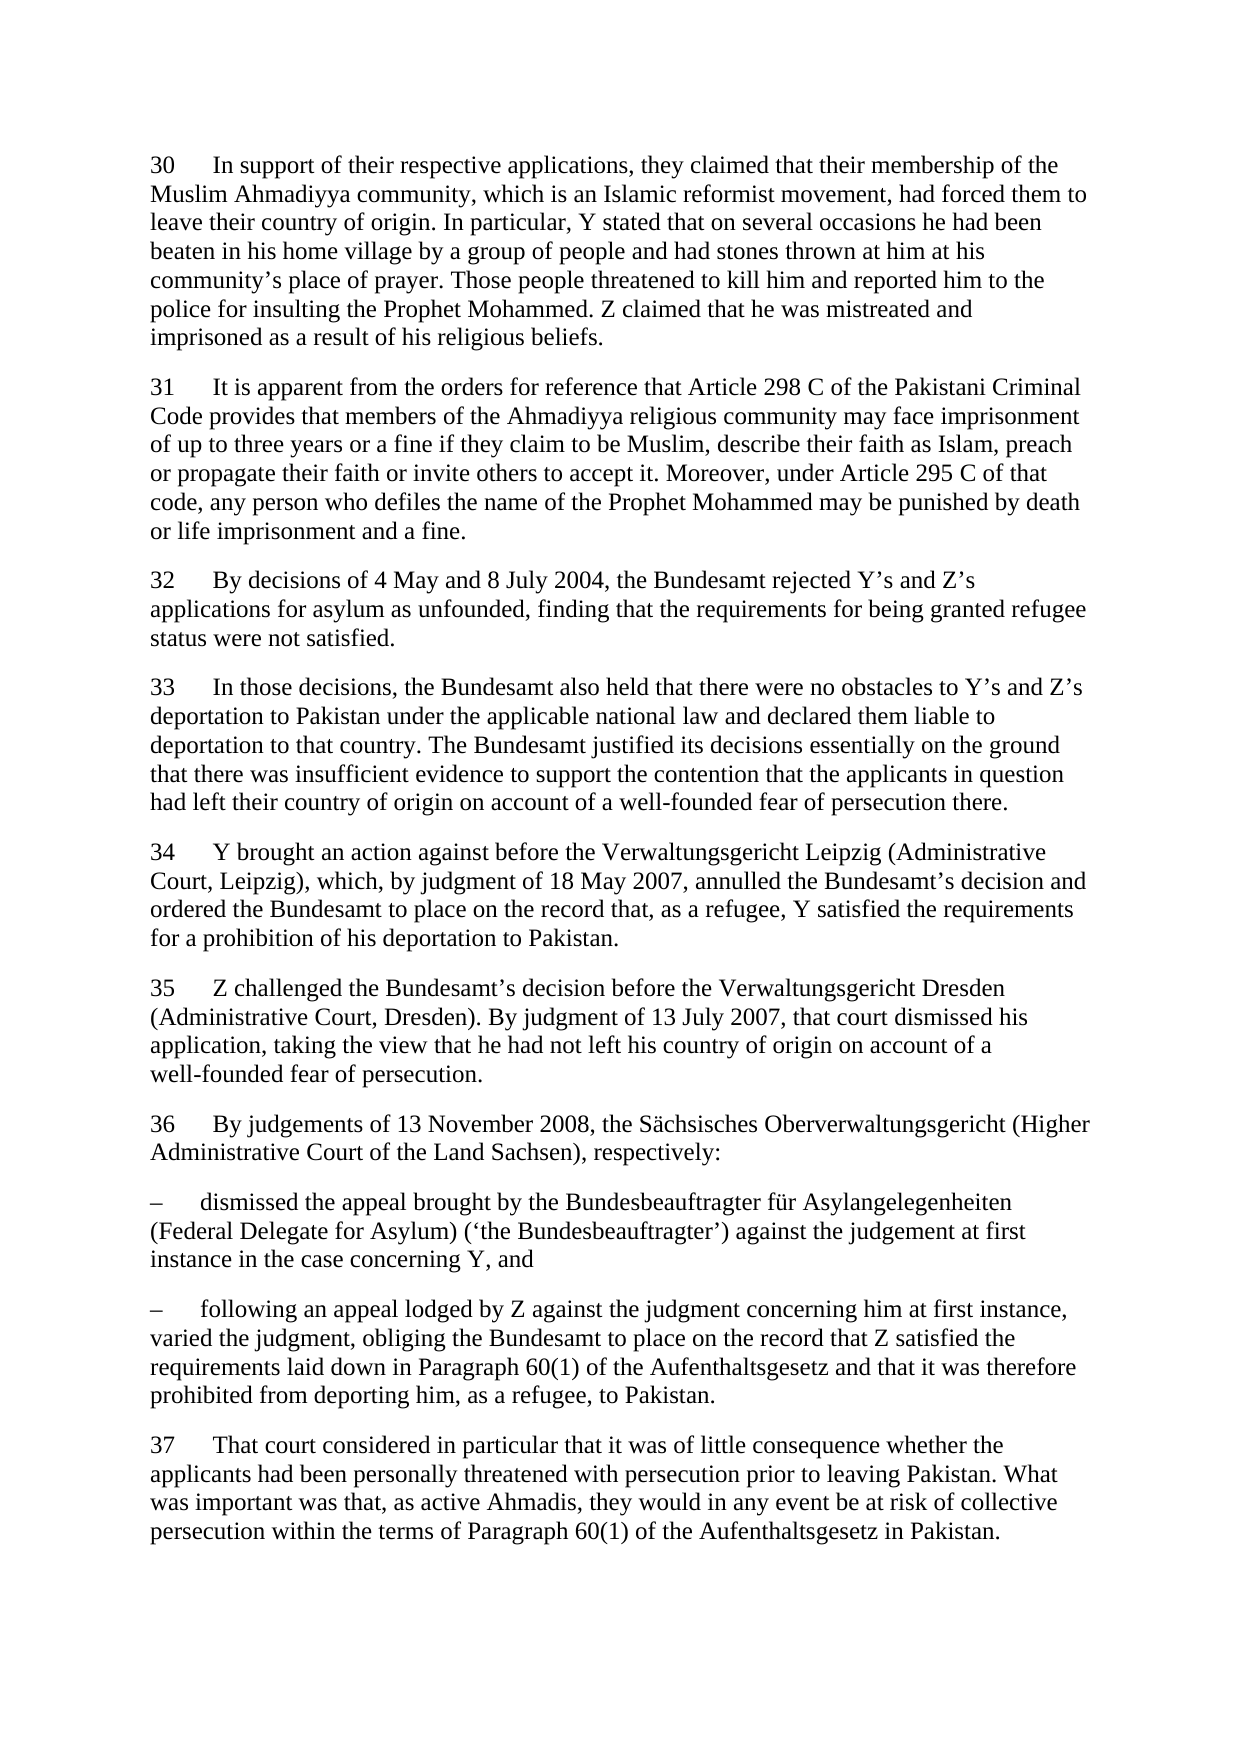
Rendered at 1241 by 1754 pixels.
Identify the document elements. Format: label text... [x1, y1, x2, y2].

text 36 By judgements of 13 November 2008, the Sächsisches Oberverwaltungsgericht (Higher Administrative Court of the Land Sachsen), respectively: [150, 1109, 1090, 1166]
text 30 In support of their respective applications, they claimed that their membership of the Muslim Ahmadiyya community, which is an Islamic reformist movement, had forced them to leave their country of origin. In particular, Y stated that on several occasions he had been beaten in his home village by a group of people and had stones thrown at him at his community’s place of prayer. Those people threatened to kill him and reported him to the police for insulting the Prophet Mohammed. Z claimed that he was mistreated and imprisoned as a result of his religious beliefs. [150, 150, 1090, 351]
text – dismissed the appeal brought by the Bundesbeauftragter für Asylangelegenheiten (Federal Delegate for Asylum) (‘the Bundesbeauftragter’) against the judgement at first instance in the case concerning Y, and [150, 1187, 1090, 1273]
text 33 In those decisions, the Bundesamt also held that there were no obstacles to Y’s and Z’s deportation to Pakistan under the applicable national law and declared them liable to deportation to that country. The Bundesamt justified its decisions essentially on the ground that there was insufficient evidence to support the contention that the applicants in question had left their country of origin on account of a well-founded fear of persecution there. [150, 672, 1090, 816]
text 35 Z challenged the Bundesamt’s decision before the Verwaltungsgericht Dresden (Administrative Court, Dresden). By judgment of 13 July 2007, that court dismissed his application, taking the view that he had not left his country of origin on account of a well‑founded fear of persecution. [150, 973, 1090, 1088]
text 31 It is apparent from the orders for reference that Article 298 C of the Pakistani Criminal Code provides that members of the Ahmadiyya religious community may face imprisonment of up to three years or a fine if they claim to be Muslim, describe their faith as Islam, preach or propagate their faith or invite others to accept it. Moreover, under Article 295 C of that code, any person who defiles the name of the Prophet Mohammed may be punished by death or life imprisonment and a fine. [150, 372, 1090, 544]
text 37 That court considered in particular that it was of little consequence whether the applicants had been personally threatened with persecution prior to leaving Pakistan. What was important was that, as active Ahmadis, they would in any event be at risk of collective persecution within the terms of Paragraph 60(1) of the Aufenthaltsgesetz in Pakistan. [150, 1430, 1090, 1545]
text – following an appeal lodged by Z against the judgment concerning him at first instance, varied the judgment, obliging the Bundesamt to place on the record that Z satisfied the requirements laid down in Paragraph 60(1) of the Aufenthaltsgesetz and that it was therefore prohibited from deporting him, as a refugee, to Pakistan. [150, 1294, 1090, 1409]
text 34 Y brought an action against before the Verwaltungsgericht Leipzig (Administrative Court, Leipzig), which, by judgment of 18 May 2007, annulled the Bundesamt’s decision and ordered the Bundesamt to place on the record that, as a refugee, Y satisfied the requirements for a prohibition of his deportation to Pakistan. [150, 837, 1090, 952]
text 32 By decisions of 4 May and 8 July 2004, the Bundesamt rejected Y’s and Z’s applications for asylum as unfounded, finding that the requirements for being granted refugee status were not satisfied. [150, 565, 1090, 652]
